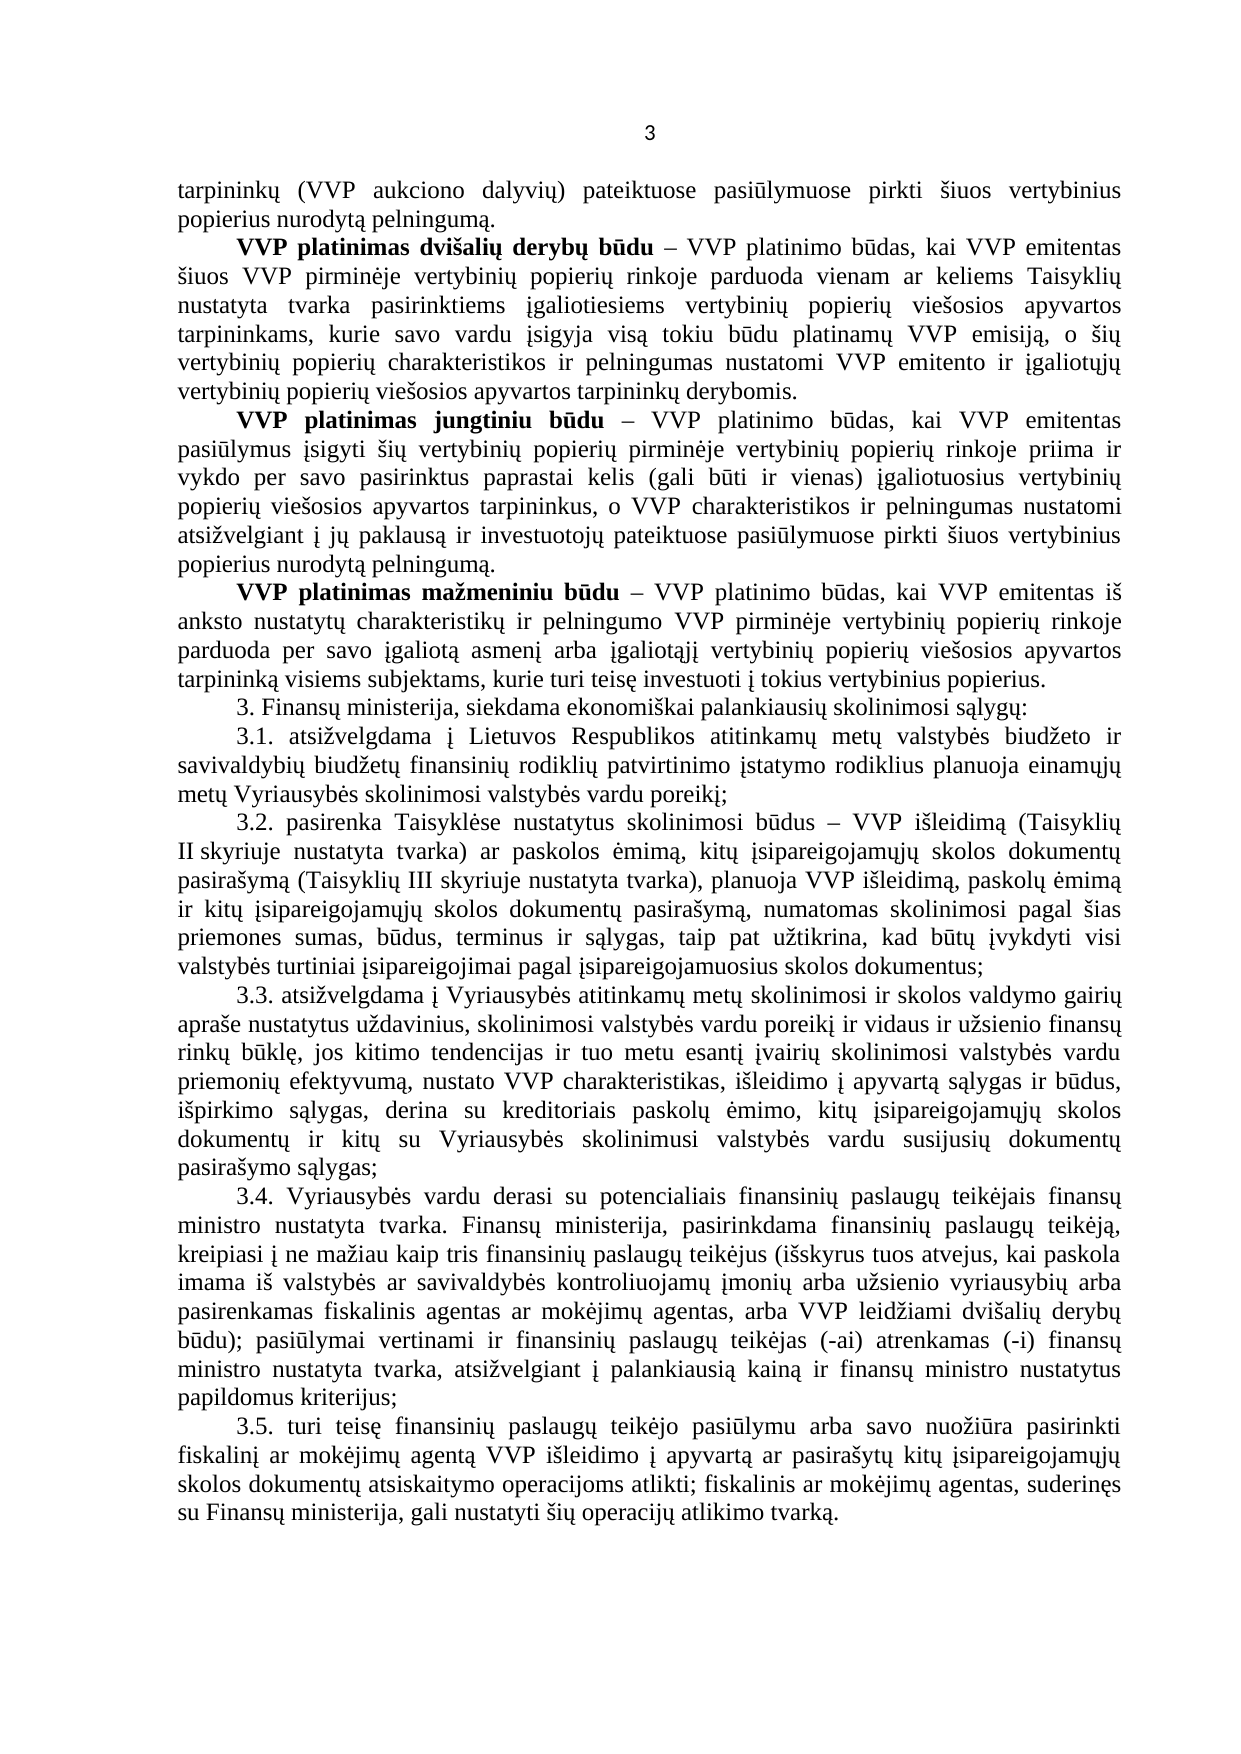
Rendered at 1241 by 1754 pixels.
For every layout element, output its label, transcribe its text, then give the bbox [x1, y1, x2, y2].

text 3.3. atsižvelgdama į Vyriausybės atitinkamų metų skolinimosi ir skolos valdymo gairių apraše nustatytus uždavinius, skolinimosi valstybės vardu poreikį ir vidaus ir užsienio finansų rinkų būklę, jos kitimo tendencijas ir tuo metu esantį įvairių skolinimosi valstybės vardu priemonių efektyvumą, nustato VVP charakteristikas, išleidimo į apyvartą sąlygas ir būdus, išpirkimo sąlygas, derina su kreditoriais paskolų ėmimo, kitų įsipareigojamųjų skolos dokumentų ir kitų su Vyriausybės skolinimusi valstybės vardu susijusių dokumentų pasirašymo sąlygas; [177, 980, 1122, 1181]
text 3.1. atsižvelgdama į Lietuvos Respublikos atitinkamų metų valstybės biudžeto ir savivaldybių biudžetų finansinių rodiklių patvirtinimo įstatymo rodiklius planuoja einamųjų metų Vyriausybės skolinimosi valstybės vardu poreikį; [177, 721, 1122, 807]
text tarpininkų (VVP aukciono dalyvių) pateiktuose pasiūlymuose pirkti šiuos vertybinius popierius nurodytą pelningumą. [177, 175, 1122, 232]
text VVP platinimas mažmeniniu būdu – VVP platinimo būdas, kai VVP emitentas iš anksto nustatytų charakteristikų ir pelningumo VVP pirminėje vertybinių popierių rinkoje parduoda per savo įgaliotą asmenį arba įgaliotąjį vertybinių popierių viešosios apyvartos tarpininką visiems subjektams, kurie turi teisę investuoti į tokius vertybinius popierius. [177, 577, 1122, 692]
text VVP platinimas dvišalių derybų būdu – VVP platinimo būdas, kai VVP emitentas šiuos VVP pirminėje vertybinių popierių rinkoje parduoda vienam ar keliems Taisyklių nustatyta tvarka pasirinktiems įgaliotiesiems vertybinių popierių viešosios apyvartos tarpininkams, kurie savo vardu įsigyja visą tokiu būdu platinamų VVP emisiją, o šių vertybinių popierių charakteristikos ir pelningumas nustatomi VVP emitento ir įgaliotųjų vertybinių popierių viešosios apyvartos tarpininkų derybomis. [177, 232, 1122, 405]
text 3.4. Vyriausybės vardu derasi su potencialiais finansinių paslaugų teikėjais finansų ministro nustatyta tvarka. Finansų ministerija, pasirinkdama finansinių paslaugų teikėją, kreipiasi į ne mažiau kaip tris finansinių paslaugų teikėjus (išskyrus tuos atvejus, kai paskola imama iš valstybės ar savivaldybės kontroliuojamų įmonių arba užsienio vyriausybių arba pasirenkamas fiskalinis agentas ar mokėjimų agentas, arba VVP leidžiami dvišalių derybų būdu); pasiūlymai vertinami ir finansinių paslaugų teikėjas (-ai) atrenkamas (-i) finansų ministro nustatyta tvarka, atsižvelgiant į palankiausią kainą ir finansų ministro nustatytus papildomus kriterijus; [177, 1181, 1122, 1411]
text 3.5. turi teisę finansinių paslaugų teikėjo pasiūlymu arba savo nuožiūra pasirinkti fiskalinį ar mokėjimų agentą VVP išleidimo į apyvartą ar pasirašytų kitų įsipareigojamųjų skolos dokumentų atsiskaitymo operacijoms atlikti; fiskalinis ar mokėjimų agentas, suderinęs su Finansų ministerija, gali nustatyti šių operacijų atlikimo tvarką. [177, 1411, 1122, 1526]
text 3. Finansų ministerija, siekdama ekonomiškai palankiausių skolinimosi sąlygų: [177, 692, 1122, 721]
text VVP platinimas jungtiniu būdu – VVP platinimo būdas, kai VVP emitentas pasiūlymus įsigyti šių vertybinių popierių pirminėje vertybinių popierių rinkoje priima ir vykdo per savo pasirinktus paprastai kelis (gali būti ir vienas) įgaliotuosius vertybinių popierių viešosios apyvartos tarpininkus, o VVP charakteristikos ir pelningumas nustatomi atsižvelgiant į jų paklausą ir investuotojų pateiktuose pasiūlymuose pirkti šiuos vertybinius popierius nurodytą pelningumą. [177, 405, 1122, 577]
text 3.2. pasirenka Taisyklėse nustatytus skolinimosi būdus – VVP išleidimą (Taisyklių II skyriuje nustatyta tvarka) ar paskolos ėmimą, kitų įsipareigojamųjų skolos dokumentų pasirašymą (Taisyklių III skyriuje nustatyta tvarka), planuoja VVP išleidimą, paskolų ėmimą ir kitų įsipareigojamųjų skolos dokumentų pasirašymą, numatomas skolinimosi pagal šias priemones sumas, būdus, terminus ir sąlygas, taip pat užtikrina, kad būtų įvykdyti visi valstybės turtiniai įsipareigojimai pagal įsipareigojamuosius skolos dokumentus; [177, 807, 1122, 980]
